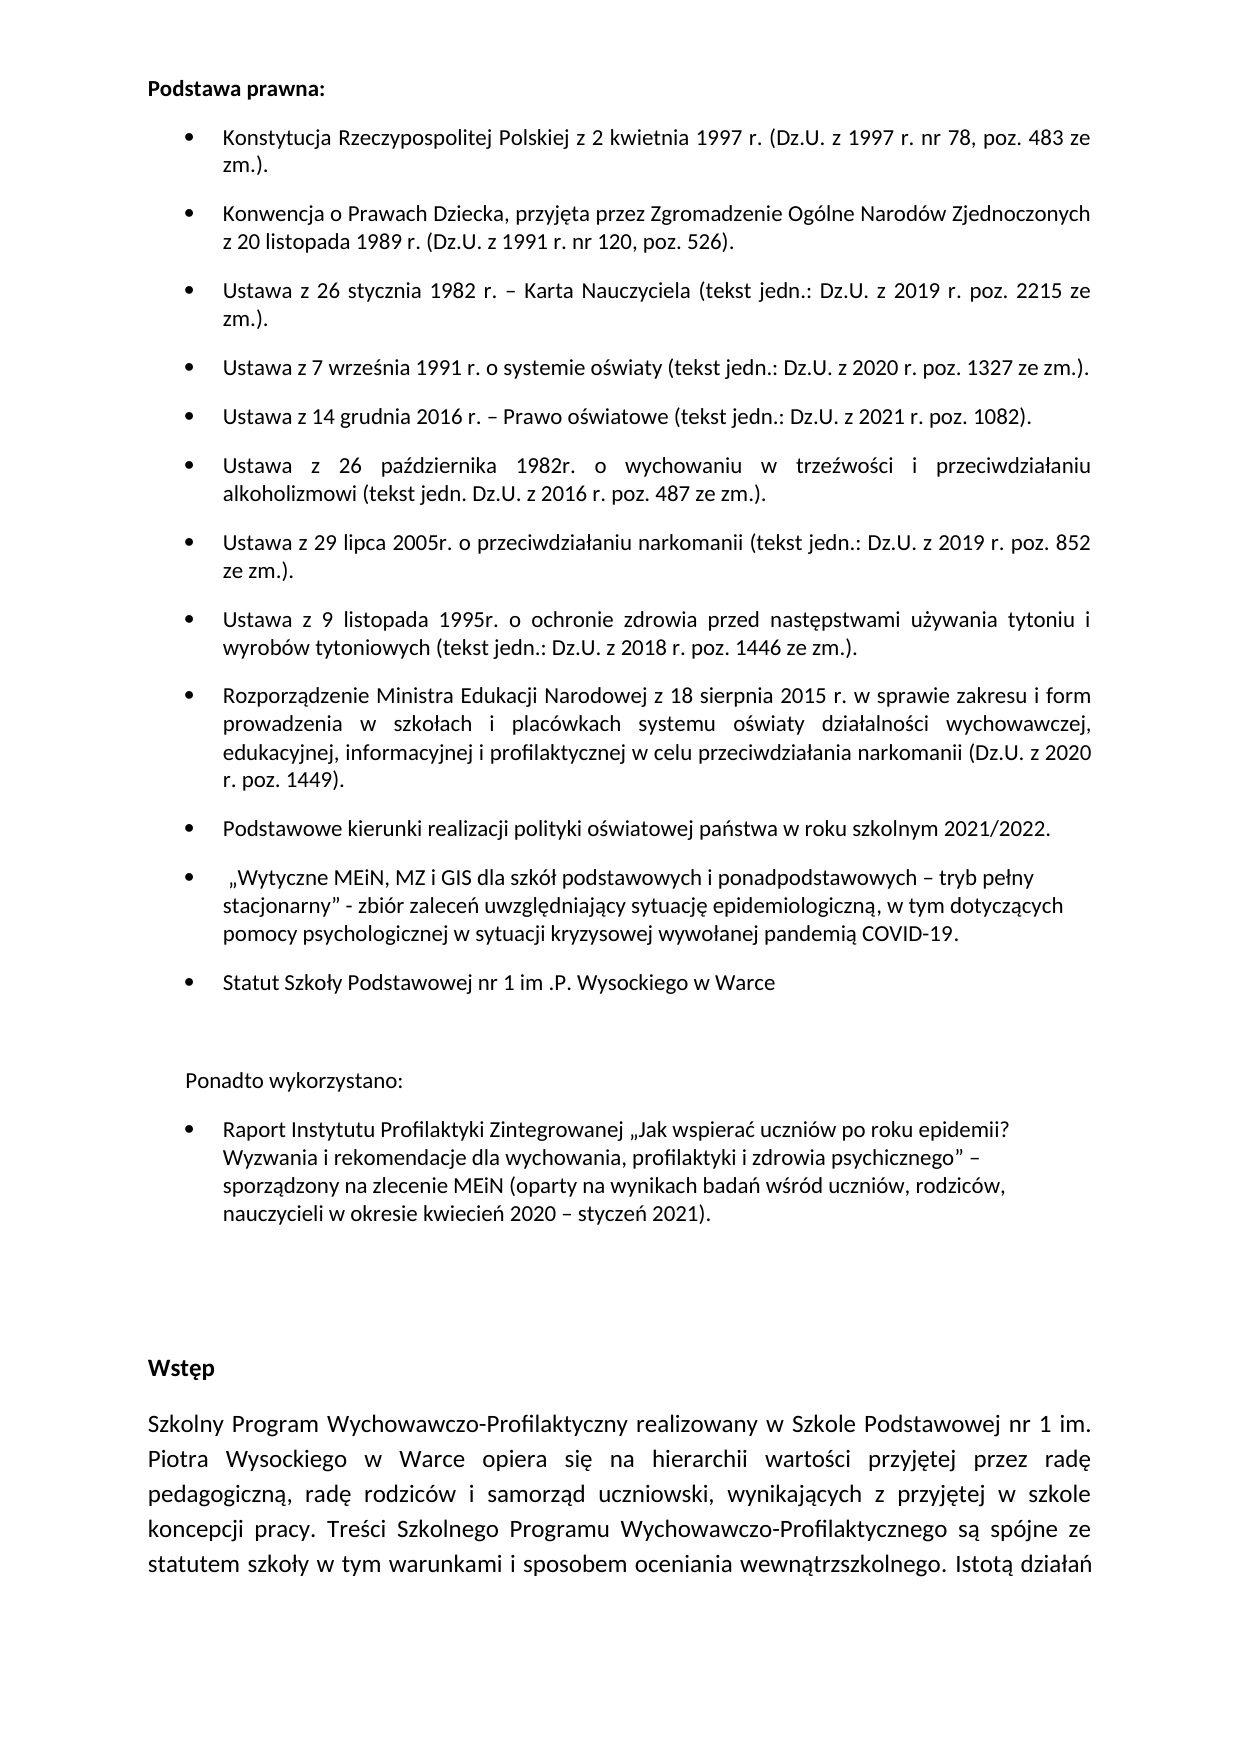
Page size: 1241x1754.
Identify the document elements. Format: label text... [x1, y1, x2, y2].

list Konstytucja Rzeczypospolitej Polskiej z 2 kwietnia 1997 r. (Dz.U. z 1997 r. nr 78, poz. 483 ze zm.). [185, 123, 1093, 179]
list Statut Szkoły Podstawowej nr 1 im .P. Wysockiego w Warce [185, 968, 1093, 996]
list Ustawa z 26 października 1982r. o wychowaniu w trzeźwości i przeciwdziałaniu alkoholizmowi (tekst jedn. Dz.U. z 2016 r. poz. 487 ze zm.). [185, 451, 1093, 507]
list Rozporządzenie Ministra Edukacji Narodowej z 18 sierpnia 2015 r. w sprawie zakresu i form prowadzenia w szkołach i placówkach systemu oświaty działalności wychowawczej, edukacyjnej, informacyjnej i profilaktycznej w celu przeciwdziałania narkomanii (Dz.U. z 2020 r. poz. 1449). [185, 682, 1093, 794]
text Szkolny Program Wychowawczo-Profilaktyczny realizowany w Szkole Podstawowej nr 1 im. Piotra Wysockiego w Warce opiera się na hierarchii wartości przyjętej przez radę pedagogiczną, radę rodziców i samorząd uczniowski, wynikających z przyjętej w szkole koncepcji pracy. Treści Szkolnego Programu Wychowawczo-Profilaktycznego są spójne ze statutem szkoły w tym warunkami i sposobem oceniania wewnątrzszkolnego. Istotą działań [148, 1408, 1093, 1579]
list Ustawa z 9 listopada 1995r. o ochronie zdrowia przed następstwami używania tytoniu i wyrobów tytoniowych (tekst jedn.: Dz.U. z 2018 r. poz. 1446 ze zm.). [185, 605, 1093, 661]
list Raport Instytutu Profilaktyki Zintegrowanej „Jak wspierać uczniów po roku epidemii? Wyzwania i rekomendacje dla wychowania, profilaktyki i zdrowia psychicznego” – sporządzony na zlecenie MEiN (oparty na wynikach badań wśród uczniów, rodziców, nauczycieli w okresie kwiecień 2020 – styczeń 2021). [185, 1115, 1093, 1227]
list Ustawa z 7 września 1991 r. o systemie oświaty (tekst jedn.: Dz.U. z 2020 r. poz. 1327 ze zm.). [185, 353, 1093, 381]
text Wstęp [148, 1352, 1093, 1383]
list Ustawa z 14 grudnia 2016 r. – Prawo oświatowe (tekst jedn.: Dz.U. z 2021 r. poz. 1082). [185, 402, 1093, 430]
list Podstawowe kierunki realizacji polityki oświatowej państwa w roku szkolnym 2021/2022. [185, 814, 1093, 842]
text Podstawa prawna: [148, 74, 1093, 102]
list „Wytyczne MEiN, MZ i GIS dla szkół podstawowych i ponadpodstawowych – tryb pełny stacjonarny” - zbiór zaleceń uwzględniający sytuację epidemiologiczną, w tym dotyczących pomocy psychologicznej w sytuacji kryzysowej wywołanej pandemią COVID-19. [185, 863, 1093, 947]
list Ustawa z 29 lipca 2005r. o przeciwdziałaniu narkomanii (tekst jedn.: Dz.U. z 2019 r. poz. 852 ze zm.). [185, 528, 1093, 584]
list Ustawa z 26 stycznia 1982 r. – Karta Nauczyciela (tekst jedn.: Dz.U. z 2019 r. poz. 2215 ze zm.). [185, 276, 1093, 332]
text Ponadto wykorzystano: [185, 1066, 1093, 1094]
list Konwencja o Prawach Dziecka, przyjęta przez Zgromadzenie Ogólne Narodów Zjednoczonych z 20 listopada 1989 r. (Dz.U. z 1991 r. nr 120, poz. 526). [185, 199, 1093, 256]
